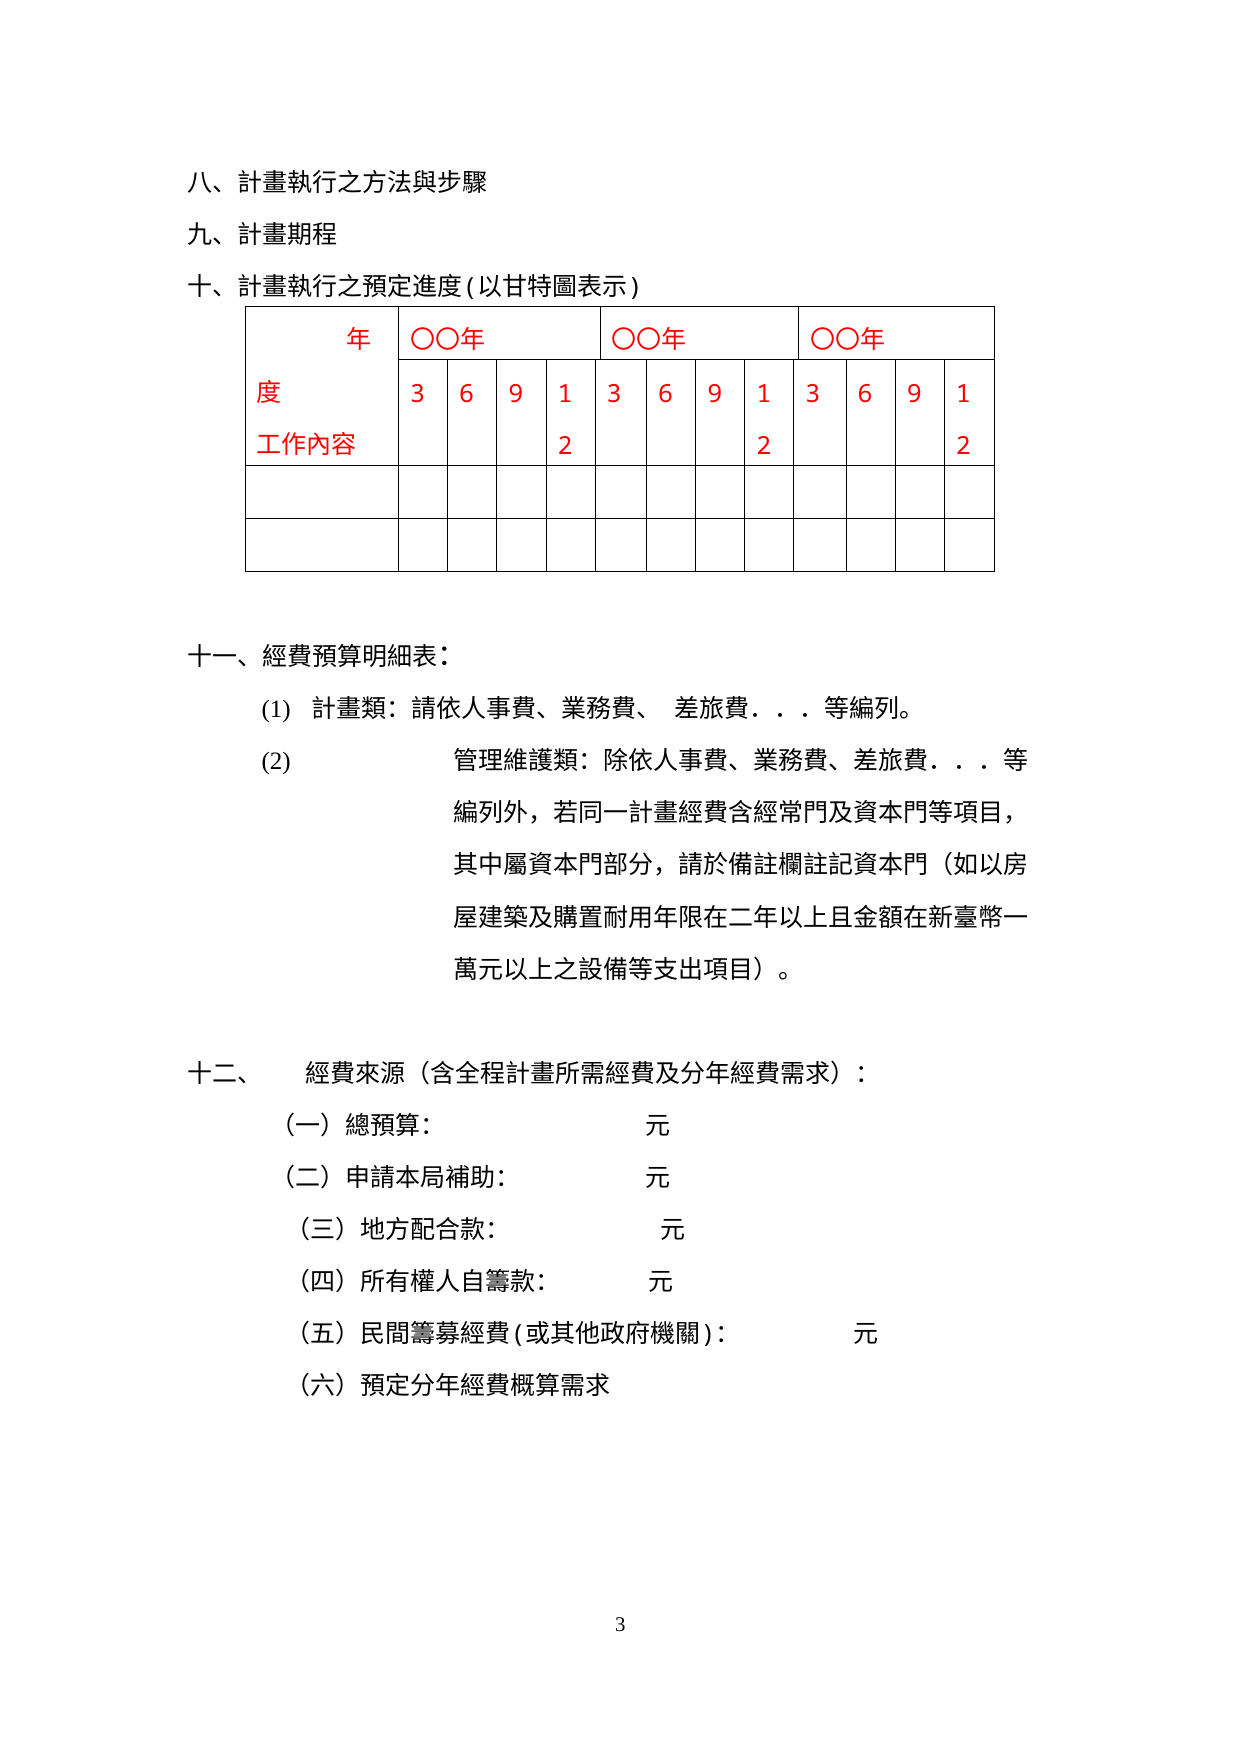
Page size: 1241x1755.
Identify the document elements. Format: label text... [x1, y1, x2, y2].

table_cell [547, 466, 595, 518]
list 計畫類：請依人事費、業務費、 差旅費．．．等編列。 [261, 676, 1053, 728]
table_cell [547, 519, 595, 571]
text 八、計畫執行之方法與步驟 [187, 150, 1053, 202]
table_cell [794, 519, 846, 571]
table_cell [246, 466, 398, 518]
table_cell [847, 519, 895, 571]
table_cell [945, 519, 994, 571]
text 十、計畫執行之預定進度(以甘特圖表示) [187, 254, 1053, 306]
table_cell 3 [596, 360, 646, 464]
text 十二、 經費來源（含全程計畫所需經費及分年經費需求）： [187, 1041, 1053, 1093]
table_cell [448, 466, 496, 518]
table_cell [497, 519, 546, 571]
list 管理維護類：除依人事費、業務費、差旅費．．．等編列外，若同一計畫經費含經常門及資本門等項目，其中屬資本門部分，請於備註欄註記資本門（如以房屋建築及購置耐用年限在二年以上且金額在新臺幣一萬元以上之設備等支出項目）。 [261, 728, 1053, 988]
table_header 年度 工作內容 [246, 307, 398, 464]
table_cell [647, 519, 695, 571]
table_cell [246, 519, 398, 571]
table_header 〇〇年 [601, 307, 798, 359]
table_cell 9 [896, 360, 944, 464]
table_cell [696, 519, 744, 571]
table_header 〇〇年 [399, 307, 600, 359]
table_cell [847, 466, 895, 518]
table_cell [399, 466, 447, 518]
table_cell [745, 466, 793, 518]
table_cell 3 [794, 360, 846, 464]
table_cell [448, 519, 496, 571]
table_cell [696, 466, 744, 518]
table_cell [745, 519, 793, 571]
table_cell [497, 466, 546, 518]
table_cell [399, 519, 447, 571]
table_cell [896, 519, 944, 571]
table_cell [596, 466, 646, 518]
table_cell 12 [945, 360, 994, 464]
table_cell 12 [745, 360, 793, 464]
table_cell [896, 466, 944, 518]
table_cell 6 [647, 360, 695, 464]
table_cell 12 [547, 360, 595, 464]
text （六）預定分年經費概算需求 [195, 1353, 1053, 1405]
text （四）所有權人自籌款： 元 [195, 1249, 1053, 1301]
table_cell 9 [497, 360, 546, 464]
table_cell [794, 466, 846, 518]
table_cell 9 [696, 360, 744, 464]
table_cell 3 [399, 360, 447, 464]
text （一）總預算： 元 [195, 1093, 1053, 1145]
table_cell 6 [847, 360, 895, 464]
text 九、計畫期程 [187, 202, 1053, 254]
table_cell [647, 466, 695, 518]
text 十一、經費預算明細表： [187, 624, 1053, 676]
text （二）申請本局補助： 元 [195, 1145, 1053, 1197]
table_header 〇〇年 [799, 307, 994, 359]
table_cell 6 [448, 360, 496, 464]
text （三）地方配合款： 元 [195, 1197, 1053, 1249]
table_cell [596, 519, 646, 571]
text （五）民間籌募經費(或其他政府機關)： 元 [195, 1301, 1053, 1353]
table_cell [945, 466, 994, 518]
